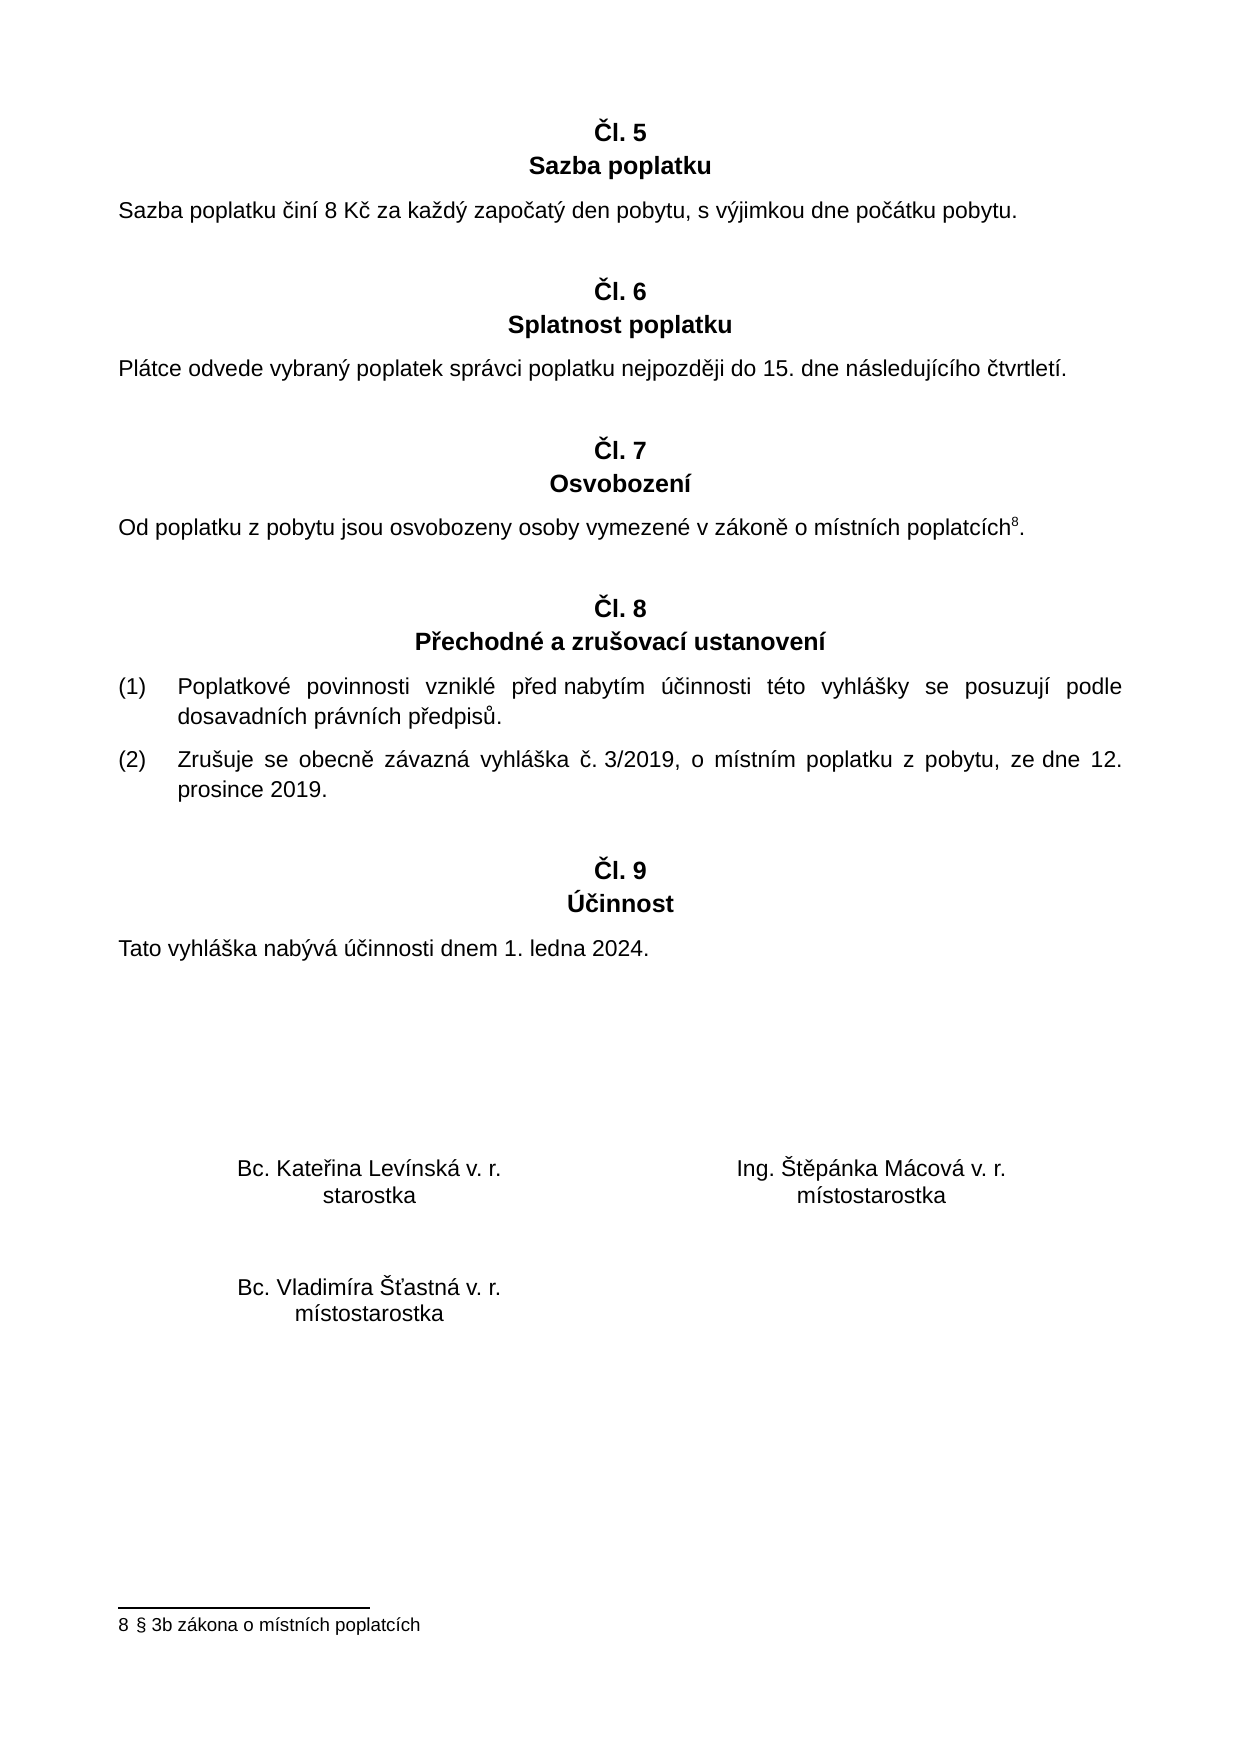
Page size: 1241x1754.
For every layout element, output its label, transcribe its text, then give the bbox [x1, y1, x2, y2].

table_header Bc. Kateřina Levínská v. r. starostka [118, 1096, 620, 1214]
text Sazba poplatku činí 8 Kč za každý započatý den pobytu, s výjimkou dne počátku pobytu. [118, 197, 1122, 223]
table_cell [620, 1214, 1122, 1332]
subtitle Čl. 7 Osvobození [118, 436, 1122, 497]
list Poplatkové povinnosti vzniklé před nabytím účinnosti této vyhlášky se posuzují podle dosavadních právních předpisů. [118, 673, 1122, 729]
text Plátce odvede vybraný poplatek správci poplatku nejpozději do 15. dne následujícího čtvrtletí. [118, 355, 1122, 382]
subtitle Čl. 6 Splatnost poplatku [118, 277, 1122, 339]
subtitle Čl. 9 Účinnost [118, 856, 1122, 918]
subtitle Čl. 5 Sazba poplatku [118, 118, 1122, 180]
text Tato vyhláška nabývá účinnosti dnem 1. ledna 2024. [118, 935, 1122, 961]
text § 3b zákona o místních poplatcích [118, 1614, 1122, 1635]
list Zrušuje se obecně závazná vyhláška č. 3/2019, o místním poplatku z pobytu, ze dne 12. prosince 2019. [118, 746, 1122, 802]
table_header Ing. Štěpánka Mácová v. r. místostarostka [620, 1096, 1122, 1214]
subtitle Čl. 8 Přechodné a zrušovací ustanovení [118, 594, 1122, 656]
table_cell Bc. Vladimíra Šťastná v. r. místostarostka [118, 1214, 620, 1332]
text Od poplatku z pobytu jsou osvobozeny osoby vymezené v zákoně o místních poplatcích. [118, 514, 1122, 541]
